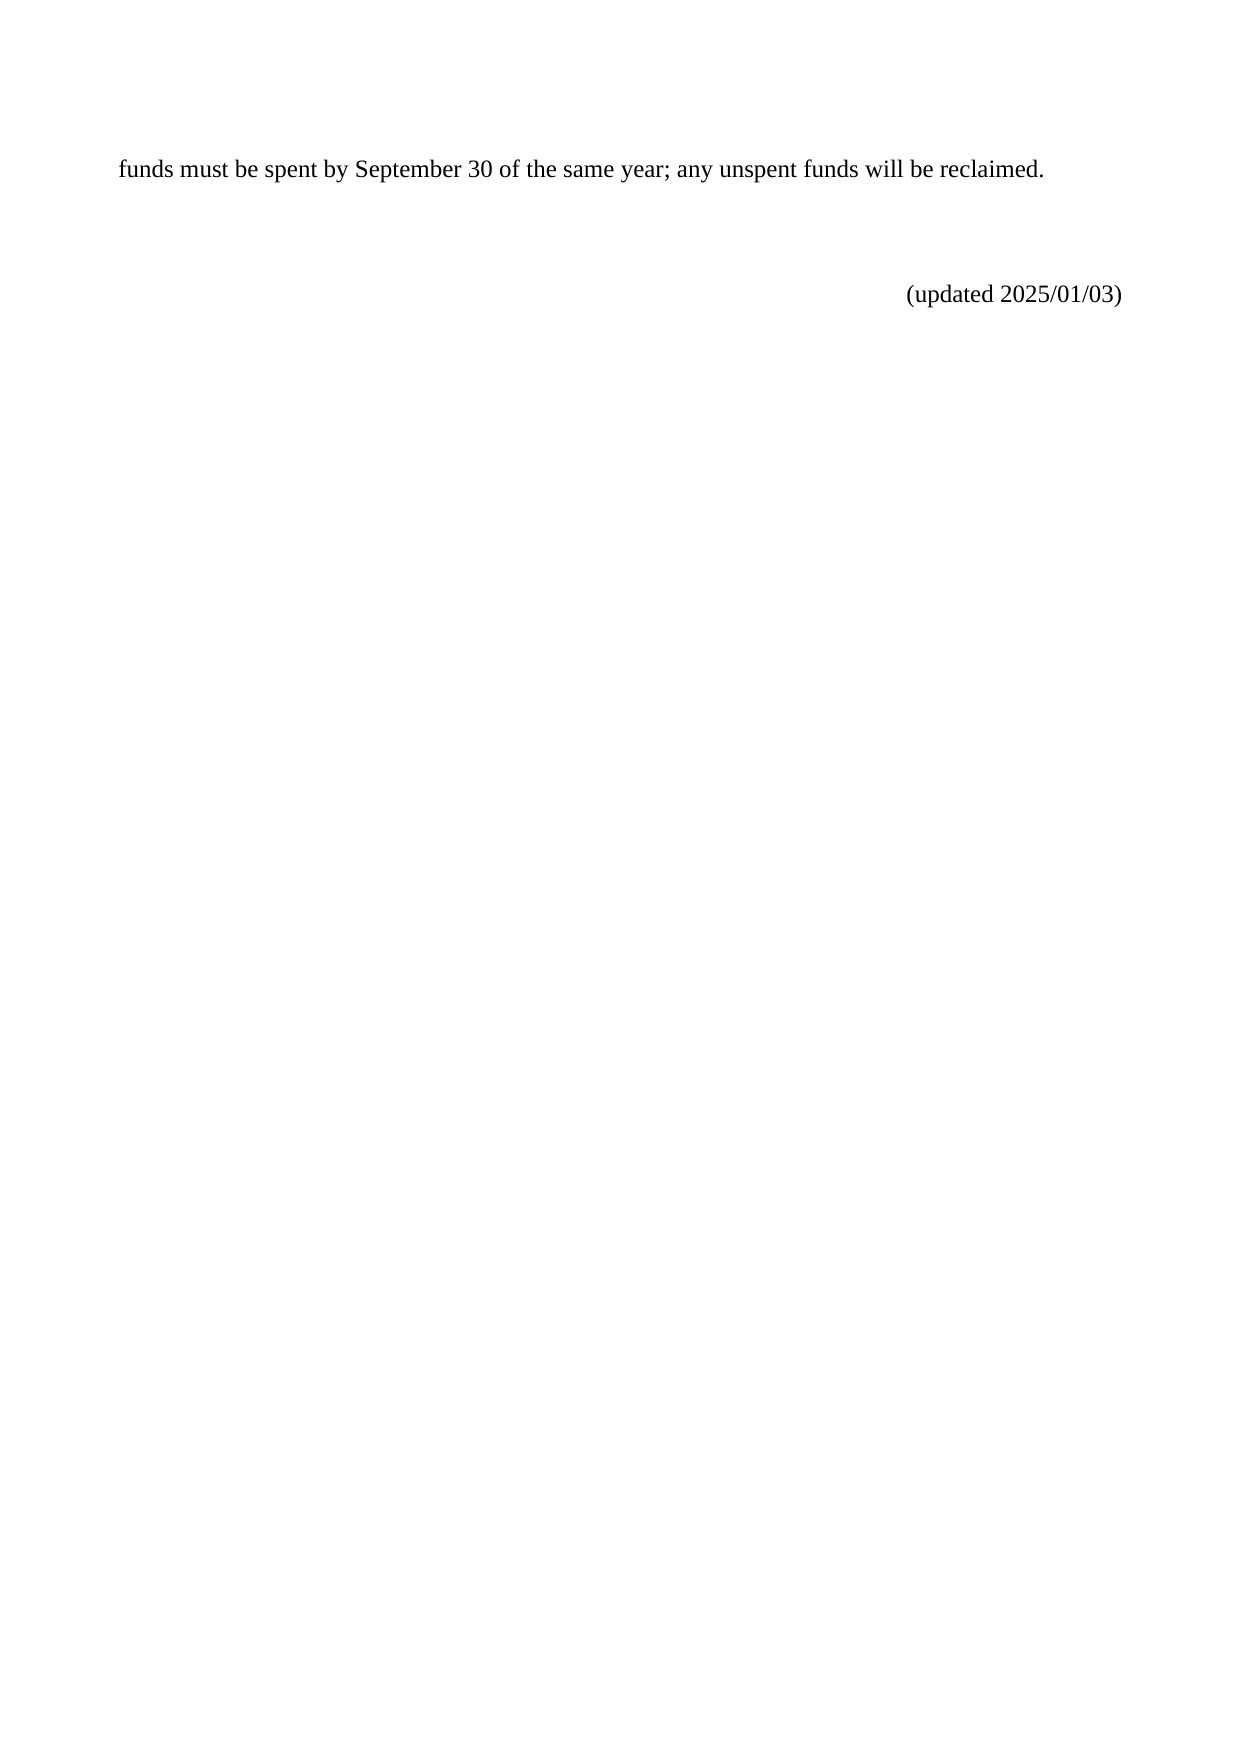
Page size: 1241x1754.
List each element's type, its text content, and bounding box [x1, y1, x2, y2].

text funds must be spent by September 30 of the same year; any unspent funds will be reclaimed. [118, 127, 1122, 189]
text (updated 2025/01/03) [118, 252, 1122, 314]
